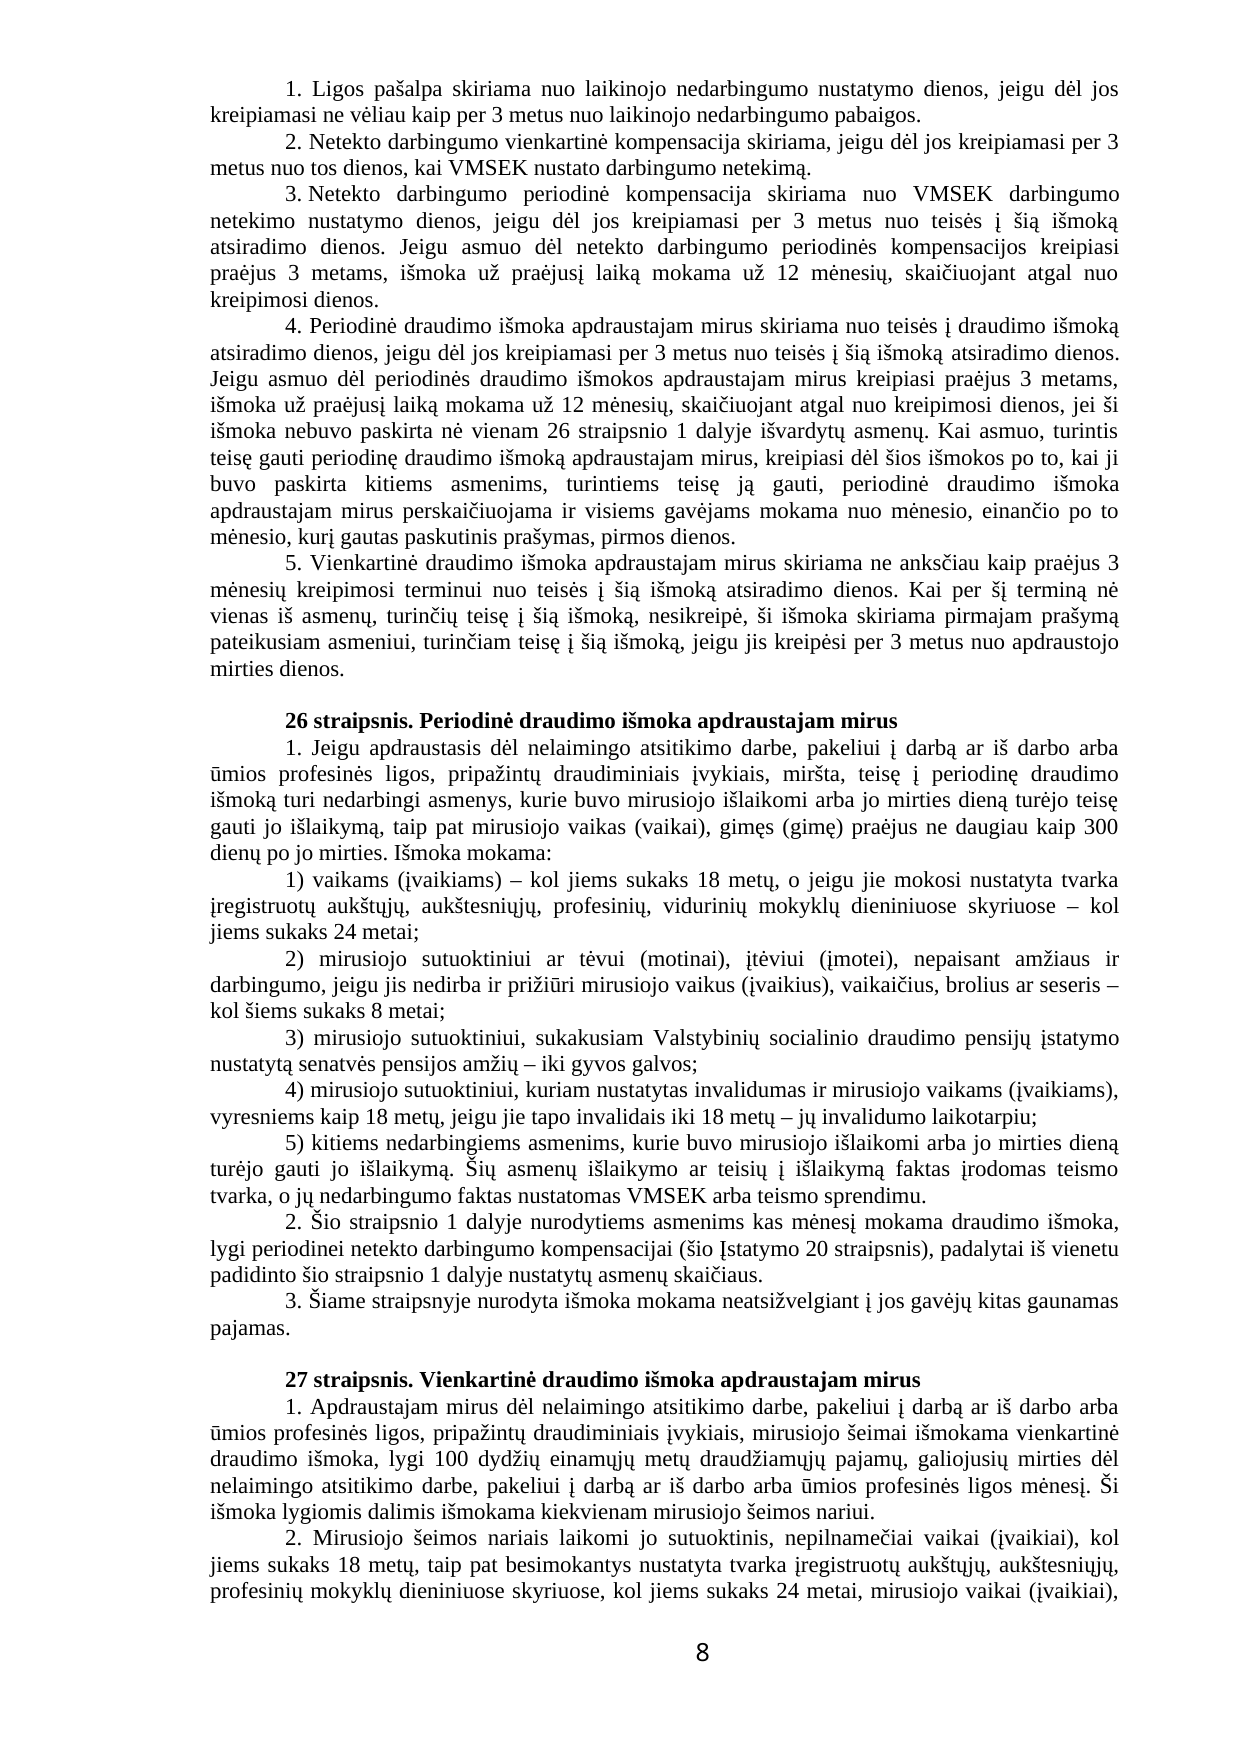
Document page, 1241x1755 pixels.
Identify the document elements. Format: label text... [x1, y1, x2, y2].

text 2. Šio straipsnio 1 dalyje nurodytiems asmenims kas mėnesį mokama draudimo išmoka, lygi periodinei netekto darbingumo kompensacijai (šio Įstatymo 20 straipsnis), padalytai iš vienetu padidinto šio straipsnio 1 dalyje nustatytų asmenų skaičiaus. [210, 1208, 1120, 1287]
text 2. Netekto darbingumo vienkartinė kompensacija skiriama, jeigu dėl jos kreipiamasi per 3 metus nuo tos dienos, kai VMSEK nustato darbingumo netekimą. [210, 128, 1120, 180]
text 4) mirusiojo sutuoktiniui, kuriam nustatytas invalidumas ir mirusiojo vaikams (įvaikiams), vyresniems kaip 18 metų, jeigu jie tapo invalidais iki 18 metų – jų invalidumo laikotarpiu; [210, 1076, 1120, 1129]
text 2. Mirusiojo šeimos nariais laikomi jo sutuoktinis, nepilnamečiai vaikai (įvaikiai), kol jiems sukaks 18 metų, taip pat besimokantys nustatyta tvarka įregistruotų aukštųjų, aukštesniųjų, profesinių mokyklų dieniniuose skyriuose, kol jiems sukaks 24 metai, mirusiojo vaikai (įvaikiai), [210, 1524, 1120, 1603]
text 3. Netekto darbingumo periodinė kompensacija skiriama nuo VMSEK darbingumo netekimo nustatymo dienos, jeigu dėl jos kreipiamasi per 3 metus nuo teisės į šią išmoką atsiradimo dienos. Jeigu asmuo dėl netekto darbingumo periodinės kompensacijos kreipiasi praėjus 3 metams, išmoka už praėjusį laiką mokama už 12 mėnesių, skaičiuojant atgal nuo kreipimosi dienos. [210, 180, 1120, 312]
text 3. Šiame straipsnyje nurodyta išmoka mokama neatsižvelgiant į jos gavėjų kitas gaunamas pajamas. [210, 1287, 1120, 1340]
text 26 straipsnis. Periodinė draudimo išmoka apdraustajam mirus [210, 707, 1120, 734]
text 2) mirusiojo sutuoktiniui ar tėvui (motinai), įtėviui (įmotei), nepaisant amžiaus ir darbingumo, jeigu jis nedirba ir prižiūri mirusiojo vaikus (įvaikius), vaikaičius, brolius ar seseris – kol šiems sukaks 8 metai; [210, 945, 1120, 1024]
text 3) mirusiojo sutuoktiniui, sukakusiam Valstybinių socialinio draudimo pensijų įstatymo nustatytą senatvės pensijos amžių – iki gyvos galvos; [210, 1024, 1120, 1076]
text 1. Apdraustajam mirus dėl nelaimingo atsitikimo darbe, pakeliui į darbą ar iš darbo arba ūmios profesinės ligos, pripažintų draudiminiais įvykiais, mirusiojo šeimai išmokama vienkartinė draudimo išmoka, lygi 100 dydžių einamųjų metų draudžiamųjų pajamų, galiojusių mirties dėl nelaimingo atsitikimo darbe, pakeliui į darbą ar iš darbo arba ūmios profesinės ligos mėnesį. Ši išmoka lygiomis dalimis išmokama kiekvienam mirusiojo šeimos nariui. [210, 1393, 1120, 1524]
text 4. Periodinė draudimo išmoka apdraustajam mirus skiriama nuo teisės į draudimo išmoką atsiradimo dienos, jeigu dėl jos kreipiamasi per 3 metus nuo teisės į šią išmoką atsiradimo dienos. Jeigu asmuo dėl periodinės draudimo išmokos apdraustajam mirus kreipiasi praėjus 3 metams, išmoka už praėjusį laiką mokama už 12 mėnesių, skaičiuojant atgal nuo kreipimosi dienos, jei ši išmoka nebuvo paskirta nė vienam 26 straipsnio 1 dalyje išvardytų asmenų. Kai asmuo, turintis teisę gauti periodinę draudimo išmoką apdraustajam mirus, kreipiasi dėl šios išmokos po to, kai ji buvo paskirta kitiems asmenims, turintiems teisę ją gauti, periodinė draudimo išmoka apdraustajam mirus perskaičiuojama ir visiems gavėjams mokama nuo mėnesio, einančio po to mėnesio, kurį gautas paskutinis prašymas, pirmos dienos. [210, 312, 1120, 549]
text 1. Jeigu apdraustasis dėl nelaimingo atsitikimo darbe, pakeliui į darbą ar iš darbo arba ūmios profesinės ligos, pripažintų draudiminiais įvykiais, miršta, teisę į periodinę draudimo išmoką turi nedarbingi asmenys, kurie buvo mirusiojo išlaikomi arba jo mirties dieną turėjo teisę gauti jo išlaikymą, taip pat mirusiojo vaikas (vaikai), gimęs (gimę) praėjus ne daugiau kaip 300 dienų po jo mirties. Išmoka mokama: [210, 734, 1120, 866]
text 5. Vienkartinė draudimo išmoka apdraustajam mirus skiriama ne anksčiau kaip praėjus 3 mėnesių kreipimosi terminui nuo teisės į šią išmoką atsiradimo dienos. Kai per šį terminą nė vienas iš asmenų, turinčių teisę į šią išmoką, nesikreipė, ši išmoka skiriama pirmajam prašymą pateikusiam asmeniui, turinčiam teisę į šią išmoką, jeigu jis kreipėsi per 3 metus nuo apdraustojo mirties dienos. [210, 549, 1120, 681]
text 1) vaikams (įvaikiams) – kol jiems sukaks 18 metų, o jeigu jie mokosi nustatyta tvarka įregistruotų aukštųjų, aukštesniųjų, profesinių, vidurinių mokyklų dieniniuose skyriuose – kol jiems sukaks 24 metai; [210, 866, 1120, 945]
text 1. Ligos pašalpa skiriama nuo laikinojo nedarbingumo nustatymo dienos, jeigu dėl jos kreipiamasi ne vėliau kaip per 3 metus nuo laikinojo nedarbingumo pabaigos. [210, 75, 1120, 128]
text 5) kitiems nedarbingiems asmenims, kurie buvo mirusiojo išlaikomi arba jo mirties dieną turėjo gauti jo išlaikymą. Šių asmenų išlaikymo ar teisių į išlaikymą faktas įrodomas teismo tvarka, o jų nedarbingumo faktas nustatomas VMSEK arba teismo sprendimu. [210, 1129, 1120, 1208]
text 27 straipsnis. Vienkartinė draudimo išmoka apdraustajam mirus [210, 1366, 1120, 1393]
